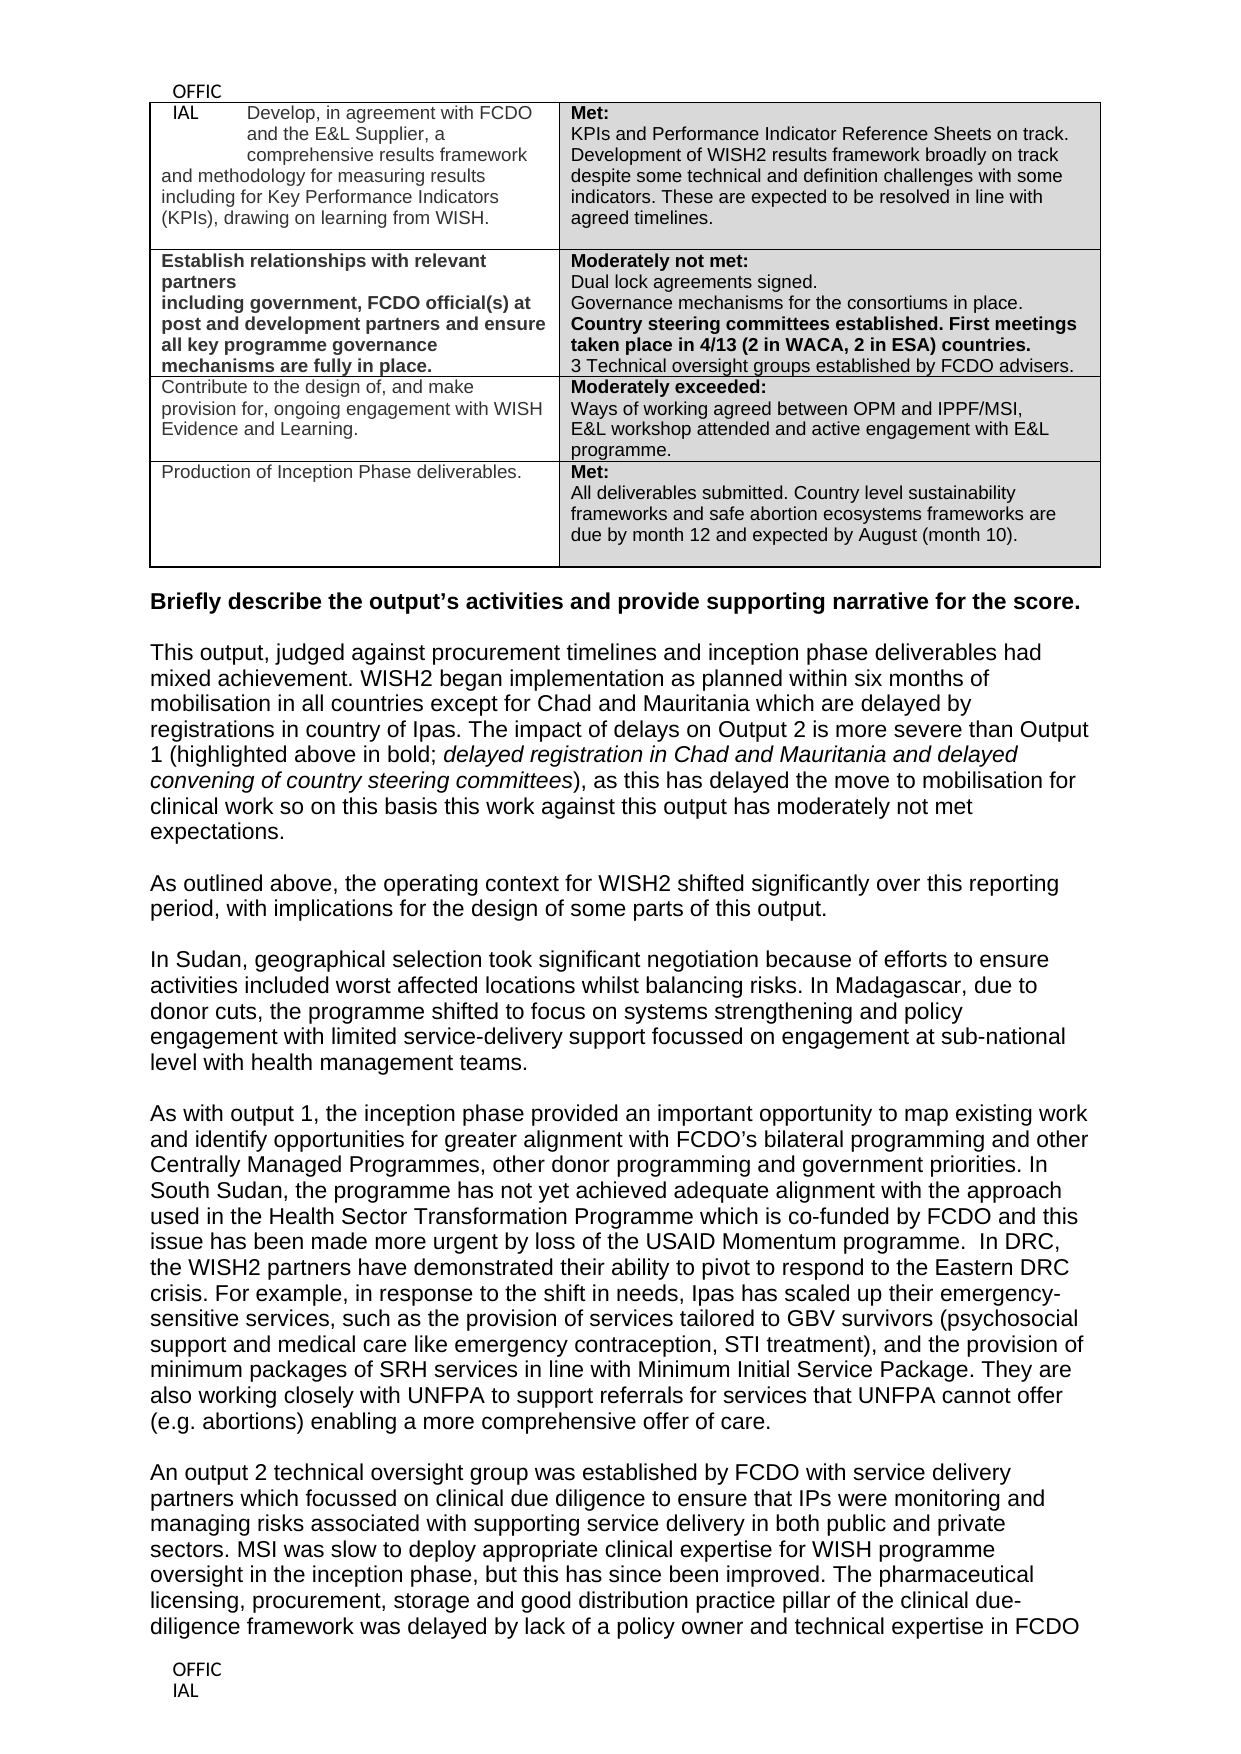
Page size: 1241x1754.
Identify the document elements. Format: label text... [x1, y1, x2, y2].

text As with output 1, the inception phase provided an important opportunity to map existing work and identify opportunities for greater alignment with FCDO’s bilateral programming and other Centrally Managed Programmes, other donor programming and government priorities. In South Sudan, the programme has not yet achieved adequate alignment with the approach used in the Health Sector Transformation Programme which is co-funded by FCDO and this issue has been made more urgent by loss of the USAID Momentum programme. In DRC, the WISH2 partners have demonstrated their ability to pivot to respond to the Eastern DRC crisis. For example, in response to the shift in needs, Ipas has scaled up their emergency-sensitive services, such as the provision of services tailored to GBV survivors (psychosocial support and medical care like emergency contraception, STI treatment), and the provision of minimum packages of SRH services in line with Minimum Initial Service Package. They are also working closely with UNFPA to support referrals for services that UNFPA cannot offer (e.g. abortions) enabling a more comprehensive offer of care. [150, 1101, 1090, 1434]
text An output 2 technical oversight group was established by FCDO with service delivery partners which focussed on clinical due diligence to ensure that IPs were monitoring and managing risks associated with supporting service delivery in both public and private sectors. MSI was slow to deploy appropriate clinical expertise for WISH programme oversight in the inception phase, but this has since been improved. The pharmaceutical licensing, procurement, storage and good distribution practice pillar of the clinical due-diligence framework was delayed by lack of a policy owner and technical expertise in FCDO for the relevant rule under the Programme Operating Framework (PrOF). FCDO is now contracting externally quality assurance of implementing partners and oversight of their delivery chains. [150, 1460, 1090, 1639]
table_cell Met: All deliverables submitted. Country level sustainability frameworks and safe abortion ecosystems frameworks are due by month 12 and expected by August (month 10). [560, 462, 1100, 566]
table_cell Develop, in agreement with FCDO and the E&L Supplier, a comprehensive results framework and methodology for measuring results including for Key Performance Indicators (KPIs), drawing on learning from WISH. [151, 103, 559, 249]
text Briefly describe the output’s activities and provide supporting narrative for the score. [150, 588, 1090, 614]
table_cell Contribute to the design of, and make provision for, ongoing engagement with WISH Evidence and Learning. [151, 377, 559, 461]
text As outlined above, the operating context for WISH2 shifted significantly over this reporting period, with implications for the design of some parts of this output. [150, 870, 1090, 922]
table_cell Met: KPIs and Performance Indicator Reference Sheets on track. Development of WISH2 results framework broadly on track despite some technical and definition challenges with some indicators. These are expected to be resolved in line with agreed timelines. [560, 103, 1100, 249]
text In Sudan, geographical selection took significant negotiation because of efforts to ensure activities included worst affected locations whilst balancing risks. In Madagascar, due to donor cuts, the programme shifted to focus on systems strengthening and policy engagement with limited service-delivery support focussed on engagement at sub-national level with health management teams. [150, 947, 1090, 1075]
table_cell Moderately not met: Dual lock agreements signed. Governance mechanisms for the consortiums in place. Country steering committees established. First meetings taken place in 4/13 (2 in WACA, 2 in ESA) countries. 3 Technical oversight groups established by FCDO advisers. [560, 250, 1100, 376]
text This output, judged against procurement timelines and inception phase deliverables had mixed achievement. WISH2 began implementation as planned within six months of mobilisation in all countries except for Chad and Mauritania which are delayed by registrations in country of Ipas. The impact of delays on Output 2 is more severe than Output 1 (highlighted above in bold; delayed registration in Chad and Mauritania and delayed convening of country steering committees), as this has delayed the move to mobilisation for clinical work so on this basis this work against this output has moderately not met expectations. [150, 640, 1090, 845]
table_cell Production of Inception Phase deliverables. [151, 462, 559, 566]
table_cell Moderately exceeded: Ways of working agreed between OPM and IPPF/MSI, E&L workshop attended and active engagement with E&L programme. [560, 377, 1100, 461]
